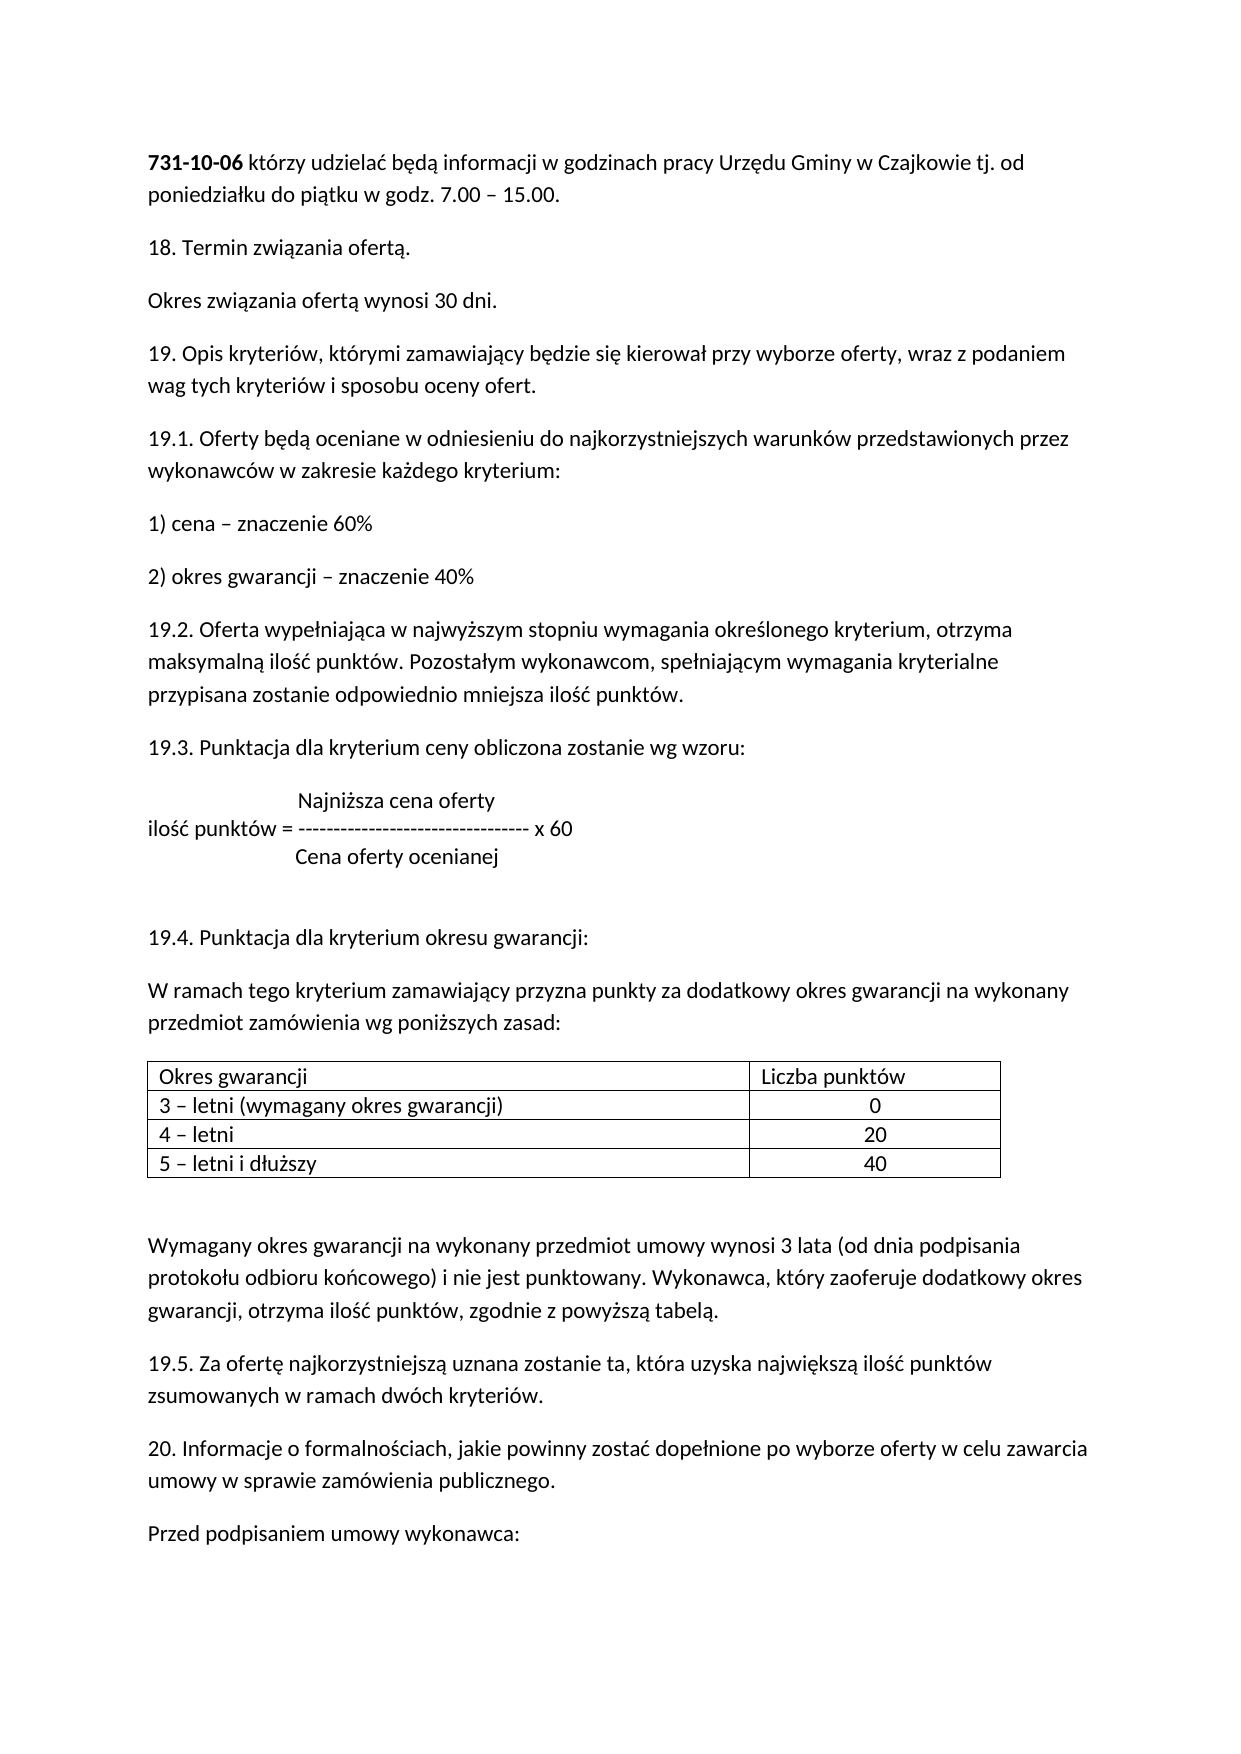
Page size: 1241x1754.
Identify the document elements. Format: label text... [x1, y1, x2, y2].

text 2) okres gwarancji – znaczenie 40% [148, 562, 1093, 590]
table_header Liczba punktów [750, 1062, 1000, 1090]
text 20. Informacje o formalnościach, jakie powinny zostać dopełnione po wyborze oferty w celu zawarcia umowy w sprawie zamówienia publicznego. [148, 1434, 1093, 1494]
text 19.3. Punktacja dla kryterium ceny obliczona zostanie wg wzoru: [148, 733, 1093, 761]
table_cell 4 – letni [148, 1120, 749, 1148]
text 19.2. Oferta wypełniająca w najwyższym stopniu wymagania określonego kryterium, otrzyma maksymalną ilość punktów. Pozostałym wykonawcom, spełniającym wymagania kryterialne przypisana zostanie odpowiednio mniejsza ilość punktów. [148, 615, 1093, 708]
text 19. Opis kryteriów, którymi zamawiający będzie się kierował przy wyborze oferty, wraz z podaniem wag tych kryteriów i sposobu oceny ofert. [148, 339, 1093, 399]
table_cell 20 [750, 1120, 1000, 1148]
text 731-10-06 którzy udzielać będą informacji w godzinach pracy Urzędu Gminy w Czajkowie tj. od poniedziałku do piątku w godz. 7.00 – 15.00. [148, 148, 1093, 208]
table_header Okres gwarancji [148, 1062, 749, 1090]
text 1) cena – znaczenie 60% [148, 509, 1093, 537]
text Wymagany okres gwarancji na wykonany przedmiot umowy wynosi 3 lata (od dnia podpisania protokołu odbioru końcowego) i nie jest punktowany. Wykonawca, który zaoferuje dodatkowy okres gwarancji, otrzyma ilość punktów, zgodnie z powyższą tabelą. [148, 1231, 1093, 1324]
table_cell 40 [750, 1149, 1000, 1177]
text 18. Termin związania ofertą. [148, 233, 1093, 261]
text 19.5. Za ofertę najkorzystniejszą uznana zostanie ta, która uzyska największą ilość punktów zsumowanych w ramach dwóch kryteriów. [148, 1349, 1093, 1409]
text 19.1. Oferty będą oceniane w odniesieniu do najkorzystniejszych warunków przedstawionych przez wykonawców w zakresie każdego kryterium: [148, 424, 1093, 484]
table_cell 0 [750, 1091, 1000, 1119]
text Cena oferty ocenianej [221, 842, 1093, 870]
text Przed podpisaniem umowy wykonawca: [148, 1519, 1093, 1547]
table_cell 5 – letni i dłuższy [148, 1149, 749, 1177]
text 19.4. Punktacja dla kryterium okresu gwarancji: [148, 923, 1093, 951]
text Okres związania ofertą wynosi 30 dni. [148, 286, 1093, 314]
text ilość punktów = --------------------------------- x 60 [148, 814, 1093, 842]
text Najniższa cena oferty [148, 786, 1093, 814]
text W ramach tego kryterium zamawiający przyzna punkty za dodatkowy okres gwarancji na wykonany przedmiot zamówienia wg poniższych zasad: [148, 976, 1093, 1036]
table_cell 3 – letni (wymagany okres gwarancji) [148, 1091, 749, 1119]
